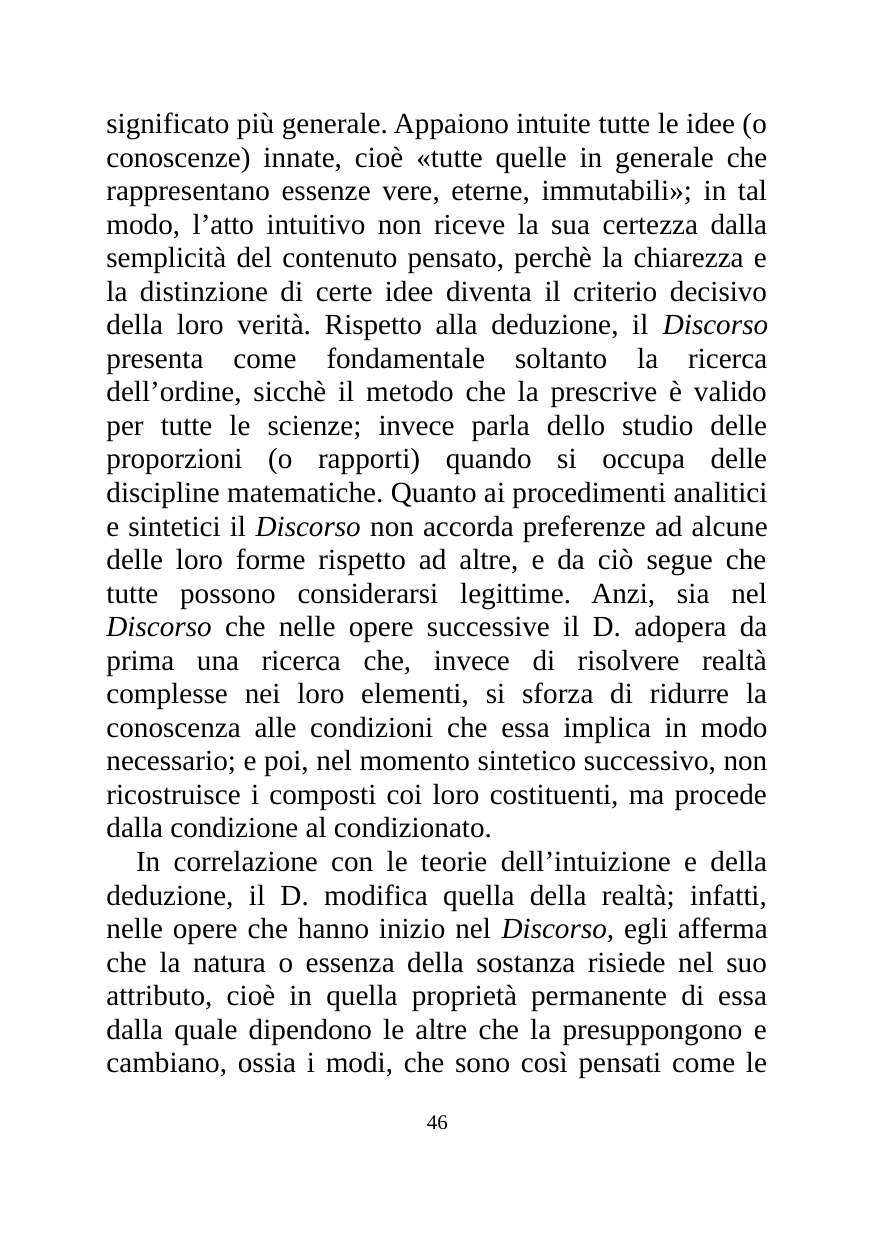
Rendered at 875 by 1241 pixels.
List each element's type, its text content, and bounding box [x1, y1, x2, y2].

text In correlazione con le teorie dell’intuizione e della deduzione, il D. modifica quella della realtà; infatti, nelle opere che hanno inizio nel Discorso, egli afferma che la natura o essenza della sostanza risiede nel suo attributo, cioè in quella proprietà permanente di essa dalla quale dipendono le altre che la presuppongono e cambiano, ossia i modi, che sono così pensati come le [106, 844, 768, 1079]
text significato più generale. Appaiono intuite tutte le idee (o conoscenze) innate, cioè «tutte quelle in generale che rappresentano essenze vere, eterne, immutabili»; in tal modo, l’atto intuitivo non riceve la sua certezza dalla semplicità del contenuto pensato, perchè la chiarezza e la distinzione di certe idee diventa il criterio decisivo della loro verità. Rispetto alla deduzione, il Discorso presenta come fondamentale soltanto la ricerca dell’ordine, sicchè il metodo che la prescrive è valido per tutte le scienze; invece parla dello studio delle proporzioni (o rapporti) quando si occupa delle discipline matematiche. Quanto ai procedimenti analitici e sintetici il Discorso non accorda preferenze ad alcune delle loro forme rispetto ad altre, e da ciò segue che tutte possono considerarsi legittime. Anzi, sia nel Discorso che nelle opere successive il D. adopera da prima una ricerca che, invece di risolvere realtà complesse nei loro elementi, si sforza di ridurre la conoscenza alle condizioni che essa implica in modo necessario; e poi, nel momento sintetico successivo, non ricostruisce i composti coi loro costituenti, ma procede dalla condizione al condizionato. [106, 106, 768, 844]
